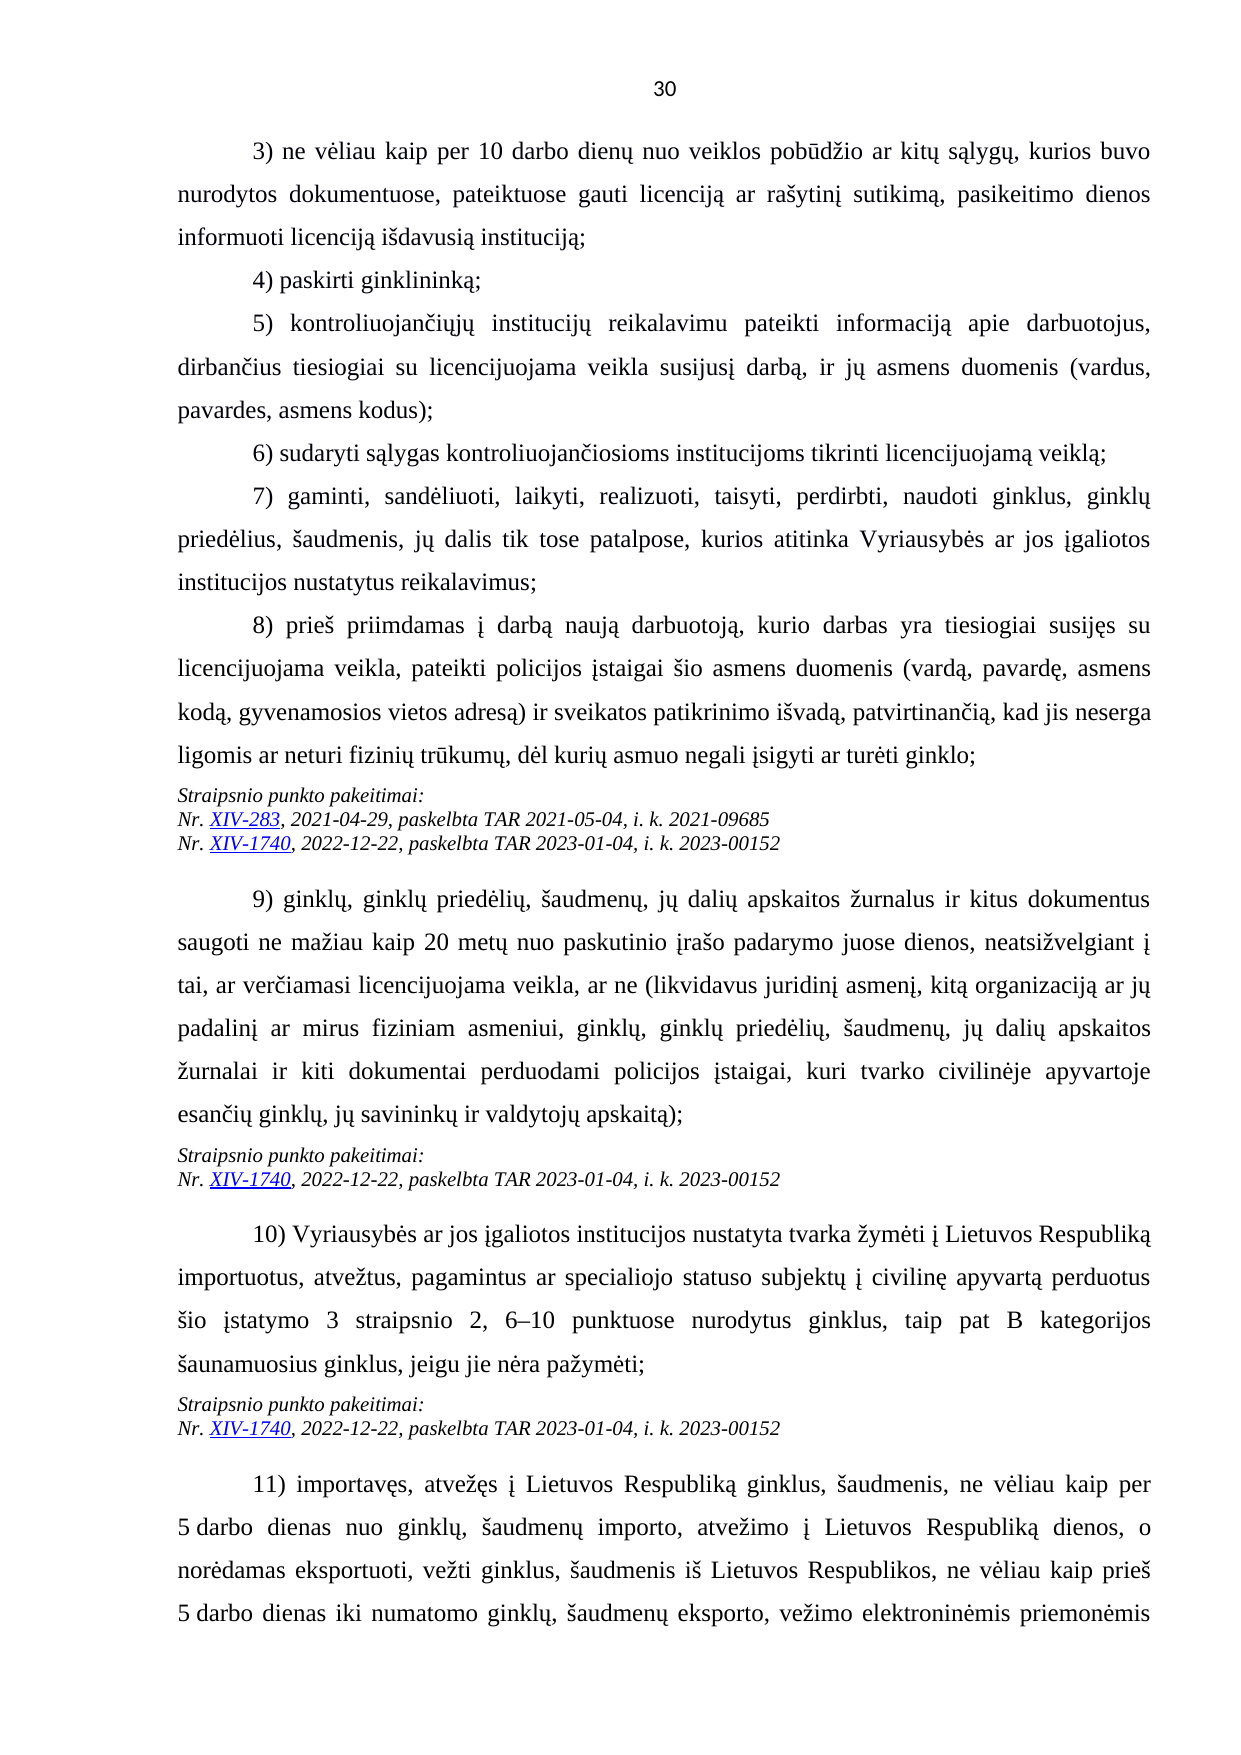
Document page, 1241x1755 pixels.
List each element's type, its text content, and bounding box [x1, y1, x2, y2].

text Nr. XIV-1740, 2022-12-22, paskelbta TAR 2023-01-04, i. k. 2023-00152 [177, 1167, 1152, 1191]
text 3) ne vėliau kaip per 10 darbo dienų nuo veiklos pobūdžio ar kitų sąlygų, kurios buvo nurodytos dokumentuose, pateiktuose gauti licenciją ar rašytinį sutikimą, pasikeitimo dienos informuoti licenciją išdavusią instituciją; [177, 136, 1152, 251]
text 4) paskirti ginklininką; [177, 265, 1152, 294]
text 5) kontroliuojančiųjų institucijų reikalavimu pateikti informaciją apie darbuotojus, dirbančius tiesiogiai su licencijuojama veikla susijusį darbą, ir jų asmens duomenis (vardus, pavardes, asmens kodus); [177, 308, 1152, 423]
text 11) importavęs, atvežęs į Lietuvos Respubliką ginklus, šaudmenis, ne vėliau kaip per 5 darbo dienas nuo ginklų, šaudmenų importo, atvežimo į Lietuvos Respubliką dienos, o norėdamas eksportuoti, vežti ginklus, šaudmenis iš Lietuvos Respublikos, ne vėliau kaip prieš 5 darbo dienas iki numatomo ginklų, šaudmenų eksporto, vežimo elektroninėmis priemonėmis [177, 1469, 1152, 1627]
text 8) prieš priimdamas į darbą naują darbuotoją, kurio darbas yra tiesiogiai susijęs su licencijuojama veikla, pateikti policijos įstaigai šio asmens duomenis (vardą, pavardę, asmens kodą, gyvenamosios vietos adresą) ir sveikatos patikrinimo išvadą, patvirtinančią, kad jis neserga ligomis ar neturi fizinių trūkumų, dėl kurių asmuo negali įsigyti ar turėti ginklo; [177, 610, 1152, 768]
text Straipsnio punkto pakeitimai: [177, 1392, 1152, 1416]
text Straipsnio punkto pakeitimai: [177, 1142, 1152, 1167]
text Straipsnio punkto pakeitimai: [177, 783, 1152, 807]
text 9) ginklų, ginklų priedėlių, šaudmenų, jų dalių apskaitos žurnalus ir kitus dokumentus saugoti ne mažiau kaip 20 metų nuo paskutinio įrašo padarymo juose dienos, neatsižvelgiant į tai, ar verčiamasi licencijuojama veikla, ar ne (likvidavus juridinį asmenį, kitą organizaciją ar jų padalinį ar mirus fiziniam asmeniui, ginklų, ginklų priedėlių, šaudmenų, jų dalių apskaitos žurnalai ir kiti dokumentai perduodami policijos įstaigai, kuri tvarko civilinėje apyvartoje esančių ginklų, jų savininkų ir valdytojų apskaitą); [177, 884, 1152, 1128]
text Nr. XIV-1740, 2022-12-22, paskelbta TAR 2023-01-04, i. k. 2023-00152 [177, 1416, 1152, 1440]
text Nr. XIV-283, 2021-04-29, paskelbta TAR 2021-05-04, i. k. 2021-09685 [177, 807, 1152, 831]
text 10) Vyriausybės ar jos įgaliotos institucijos nustatyta tvarka žymėti į Lietuvos Respubliką importuotus, atvežtus, pagamintus ar specialiojo statuso subjektų į civilinę apyvartą perduotus šio įstatymo 3 straipsnio 2, 6–10 punktuose nurodytus ginklus, taip pat B kategorijos šaunamuosius ginklus, jeigu jie nėra pažymėti; [177, 1219, 1152, 1377]
text 7) gaminti, sandėliuoti, laikyti, realizuoti, taisyti, perdirbti, naudoti ginklus, ginklų priedėlius, šaudmenis, jų dalis tik tose patalpose, kurios atitinka Vyriausybės ar jos įgaliotos institucijos nustatytus reikalavimus; [177, 481, 1152, 596]
text Nr. XIV-1740, 2022-12-22, paskelbta TAR 2023-01-04, i. k. 2023-00152 [177, 831, 1152, 855]
text 6) sudaryti sąlygas kontroliuojančiosioms institucijoms tikrinti licencijuojamą veiklą; [177, 438, 1152, 467]
